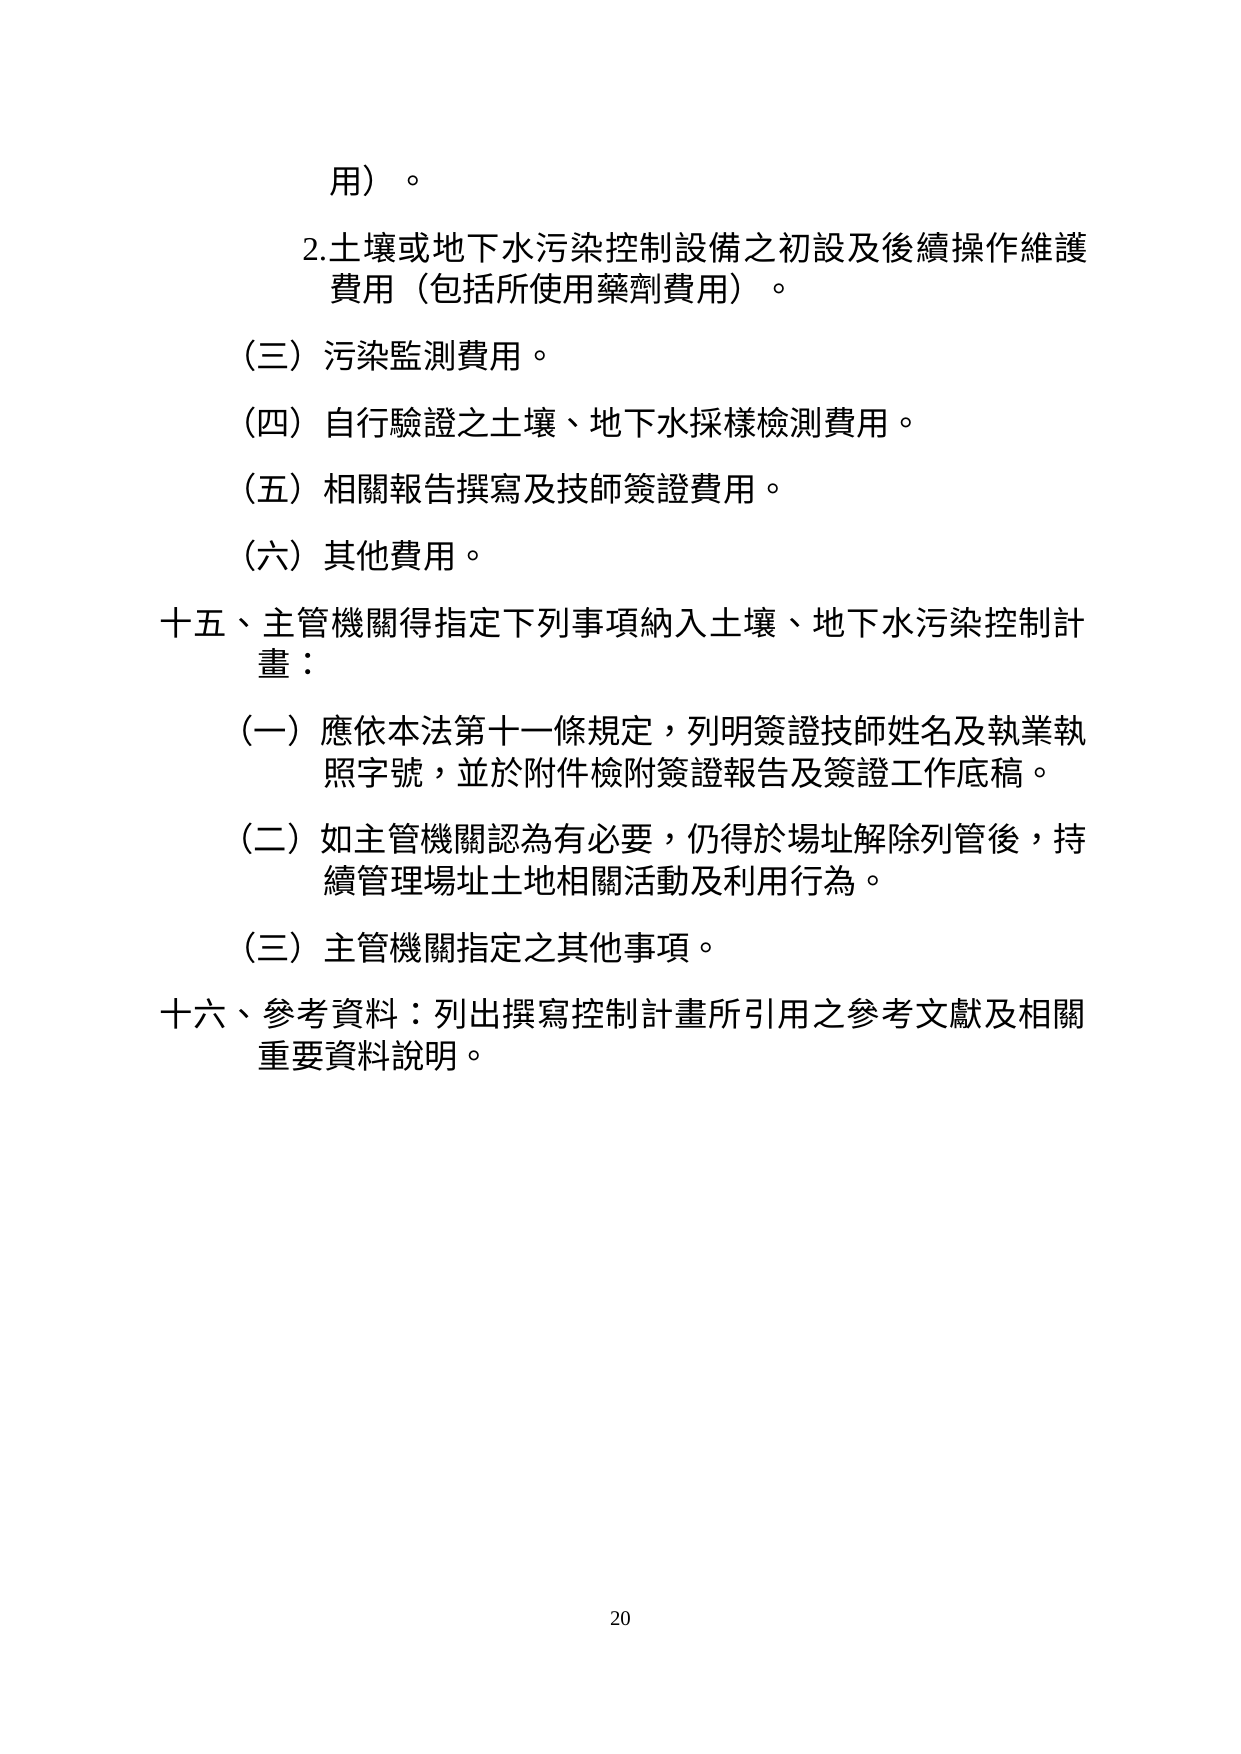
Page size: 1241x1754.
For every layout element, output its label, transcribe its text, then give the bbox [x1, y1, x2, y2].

table_cell 十五、主管機關得指定下列事項納入土壤、地下水污染控制計畫： （一）應依本法第十一條規定，列明簽證技師姓名及執業執照字號，並於附件檢附簽證報告及簽證工作底稿。 （二）如主管機關認為有必要，仍得於場址解除列管後，持續管理場址土地相關活動及利用行為。 （三）主管機關指定之其他事項。 十六、參考資料：列出撰寫控制計畫所引用之參考文獻及相關重要資料說明。 [148, 589, 1099, 1089]
table_cell 用）。 2.土壤或地下水污染控制設備之初設及後續操作維護費用（包括所使用藥劑費用）。 （三）污染監測費用。 （四）自行驗證之土壤、地下水採樣檢測費用。 （五）相關報告撰寫及技師簽證費用。 （六）其他費用。 [148, 148, 1099, 589]
